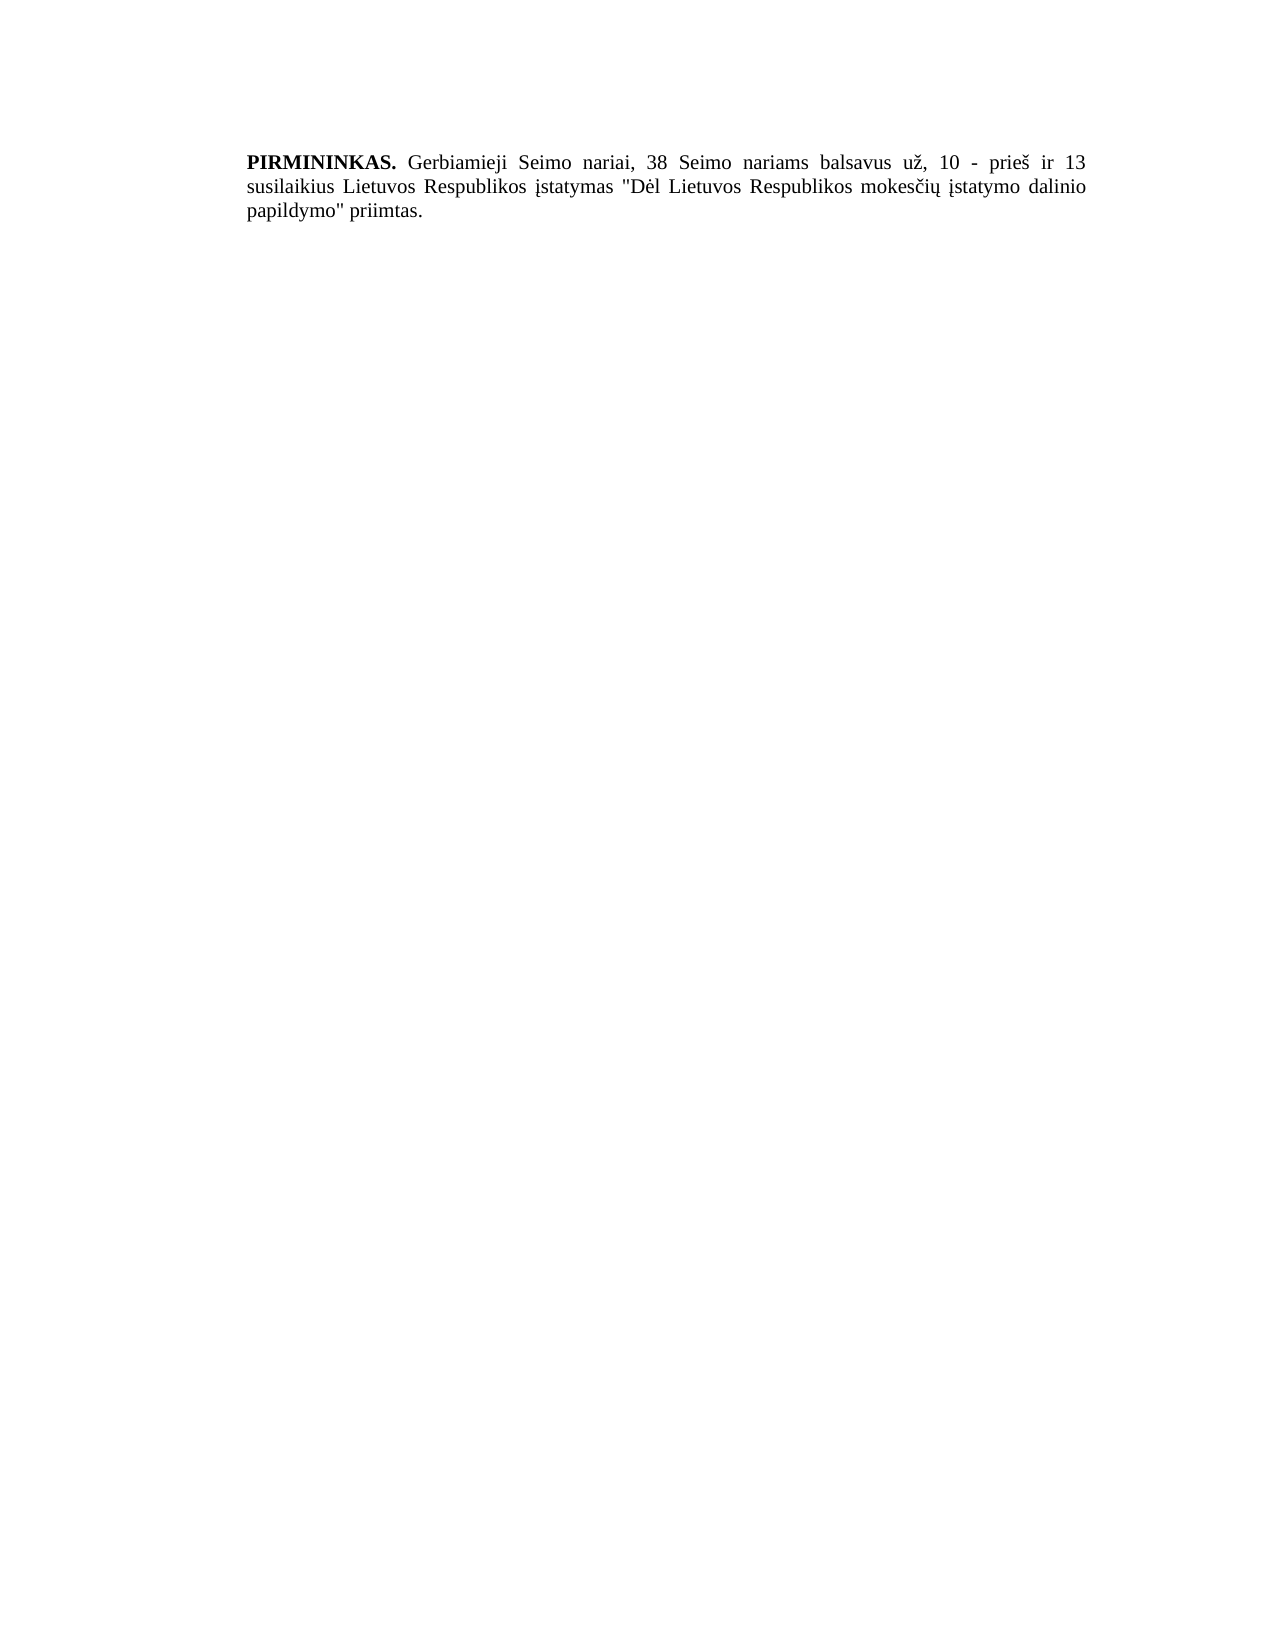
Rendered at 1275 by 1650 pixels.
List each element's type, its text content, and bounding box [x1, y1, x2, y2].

text PIRMININKAS. Gerbiamieji Seimo nariai, 38 Seimo nariams balsavus už, 10 - prieš ir 13 susilaikius Lietuvos Respublikos įstatymas "Dėl Lietuvos Respublikos mokesčių įstatymo dalinio papildymo" priimtas. [247, 150, 1087, 222]
